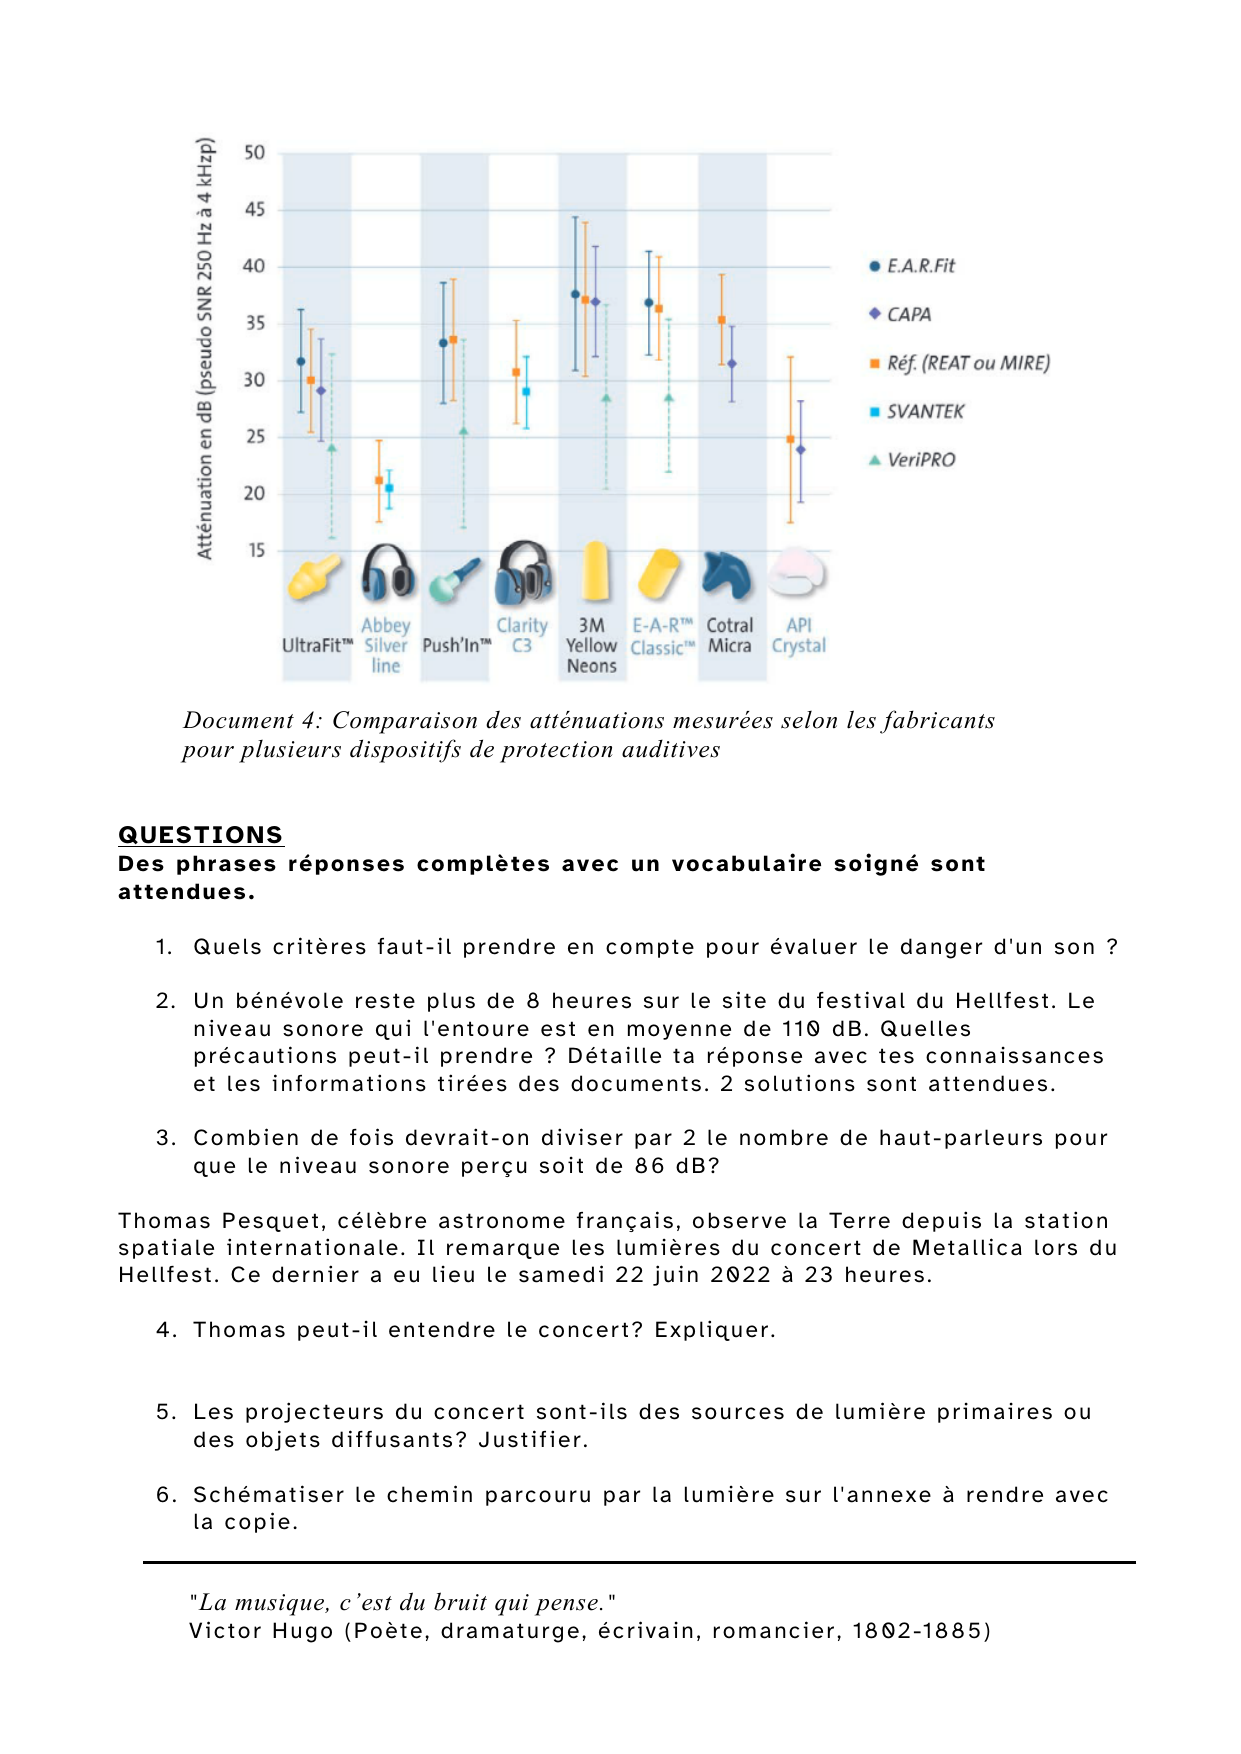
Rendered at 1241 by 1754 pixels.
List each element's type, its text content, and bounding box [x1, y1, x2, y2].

list Combien de fois devrait-on diviser par 2 le nombre de haut-parleurs pour que le niveau sonore perçu soit de 86 dB? [156, 1124, 1122, 1179]
list Un bénévole reste plus de 8 heures sur le site du festival du Hellfest. Le niveau sonore qui l'entoure est en moyenne de 110 dB. Quelles précautions peut-il prendre ? Détaille ta réponse avec tes connaissances et les informations tirées des documents. 2 solutions sont attendues. [156, 987, 1122, 1097]
text Thomas Pesquet, célèbre astronome français, observe la Terre depuis la station spatiale internationale. Il remarque les lumières du concert de Metallica lors du Hellfest. Ce dernier a eu lieu le samedi 22 juin 2022 à 23 heures. [118, 1206, 1122, 1288]
text QUESTIONS [118, 820, 1122, 850]
text Des phrases réponses complètes avec un vocabulaire soigné sont attendues. [118, 850, 1122, 905]
picture [183, 130, 1058, 705]
text Victor Hugo (Poète, dramaturge, écrivain, romancier, 1802-1885) [189, 1616, 1004, 1644]
list Les projecteurs du concert sont-ils des sources de lumière primaires ou des objets diffusants? Justifier. [156, 1398, 1122, 1453]
list Schématiser le chemin parcouru par la lumière sur l'annexe à rendre avec la copie. [156, 1480, 1122, 1535]
list Thomas peut-il entendre le concert? Expliquer. [156, 1316, 1122, 1343]
text Document 4: Comparaison des atténuations mesurées selon les fabricants pour plusieurs dispositifs de protection auditives [183, 705, 1057, 762]
text "La musique, c’est du bruit qui pense." [189, 1587, 1004, 1616]
list Quels critères faut-il prendre en compte pour évaluer le danger d'un son ? [156, 932, 1122, 960]
